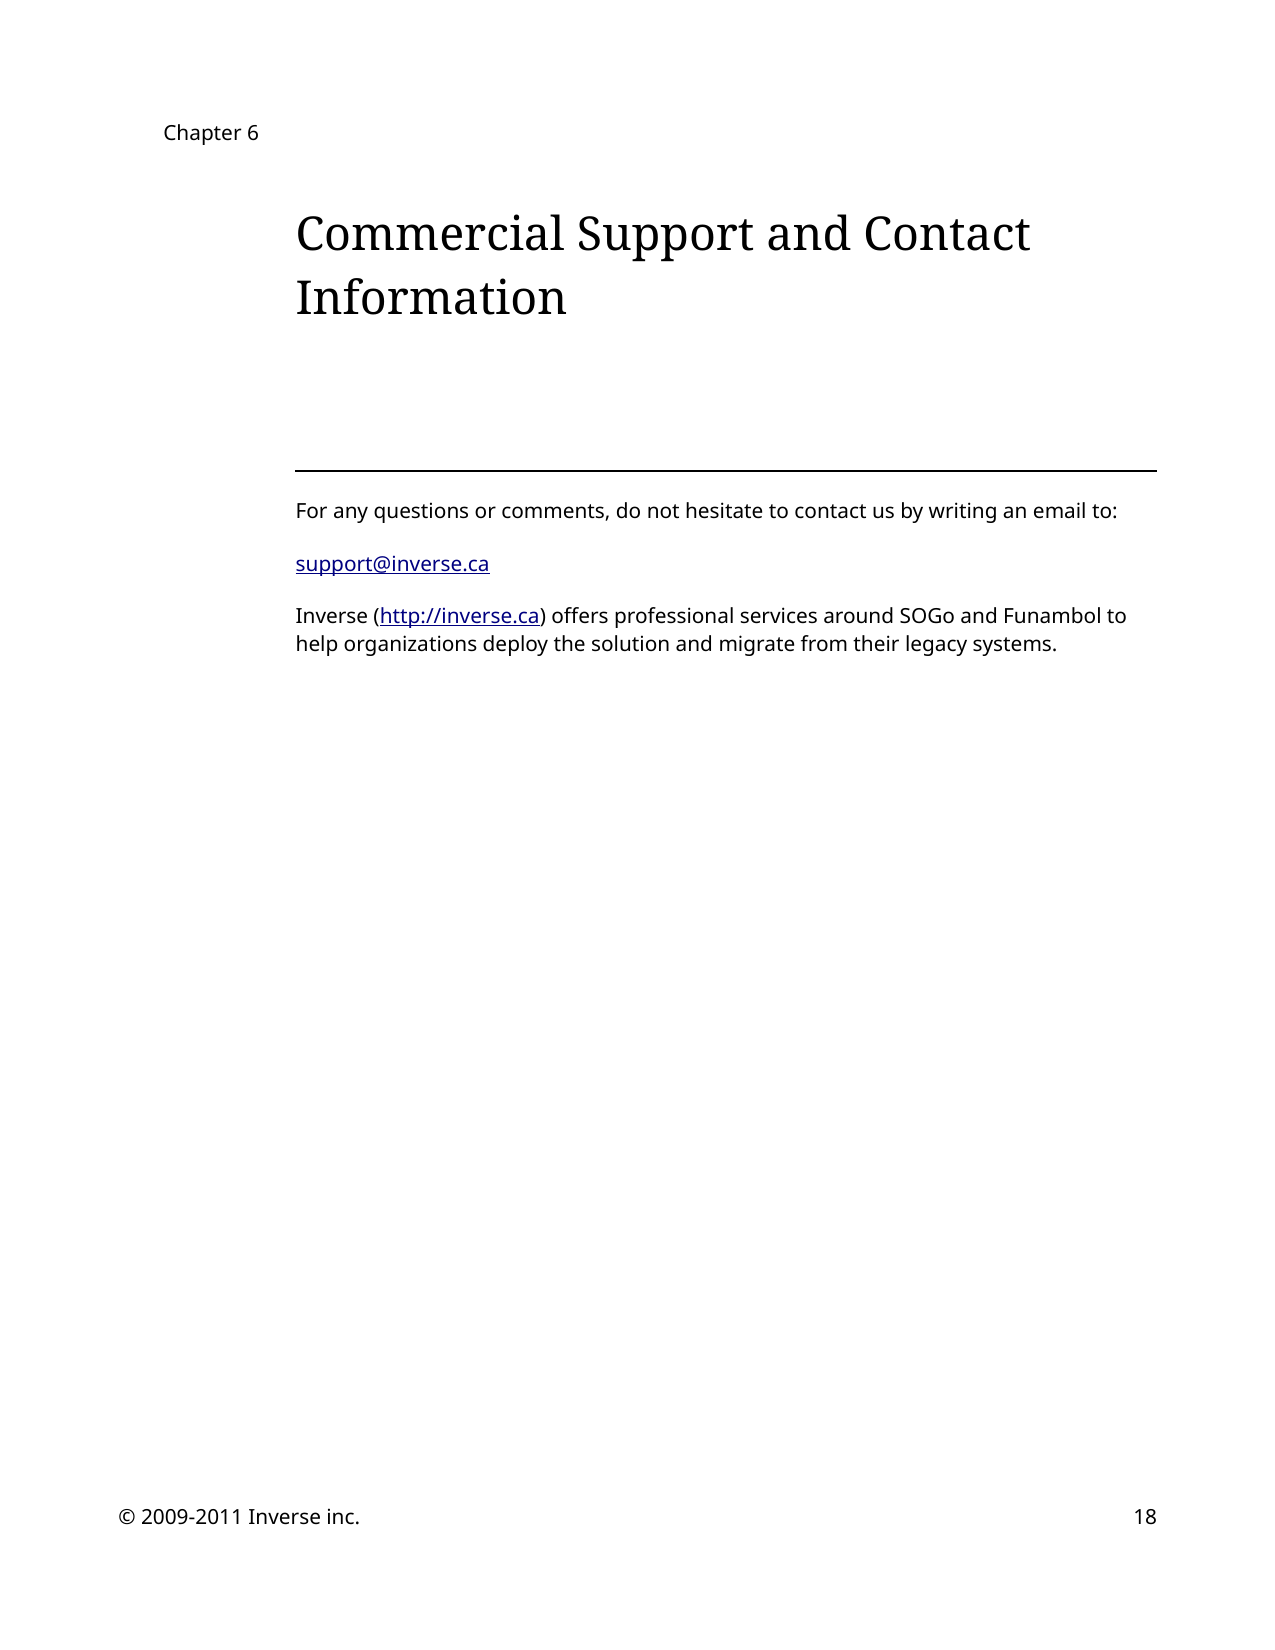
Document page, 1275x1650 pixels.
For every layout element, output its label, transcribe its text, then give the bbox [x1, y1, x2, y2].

text For any questions or comments, do not hesitate to contact us by writing an email to: [295, 497, 1157, 525]
text Inverse (http://inverse.ca) offers professional services around SOGo and Funambol to help organizations deploy the solution and migrate from their legacy systems. [295, 601, 1157, 658]
subtitle Commercial Support and Contact Information [295, 201, 1157, 470]
text support@inverse.ca [295, 549, 1157, 577]
